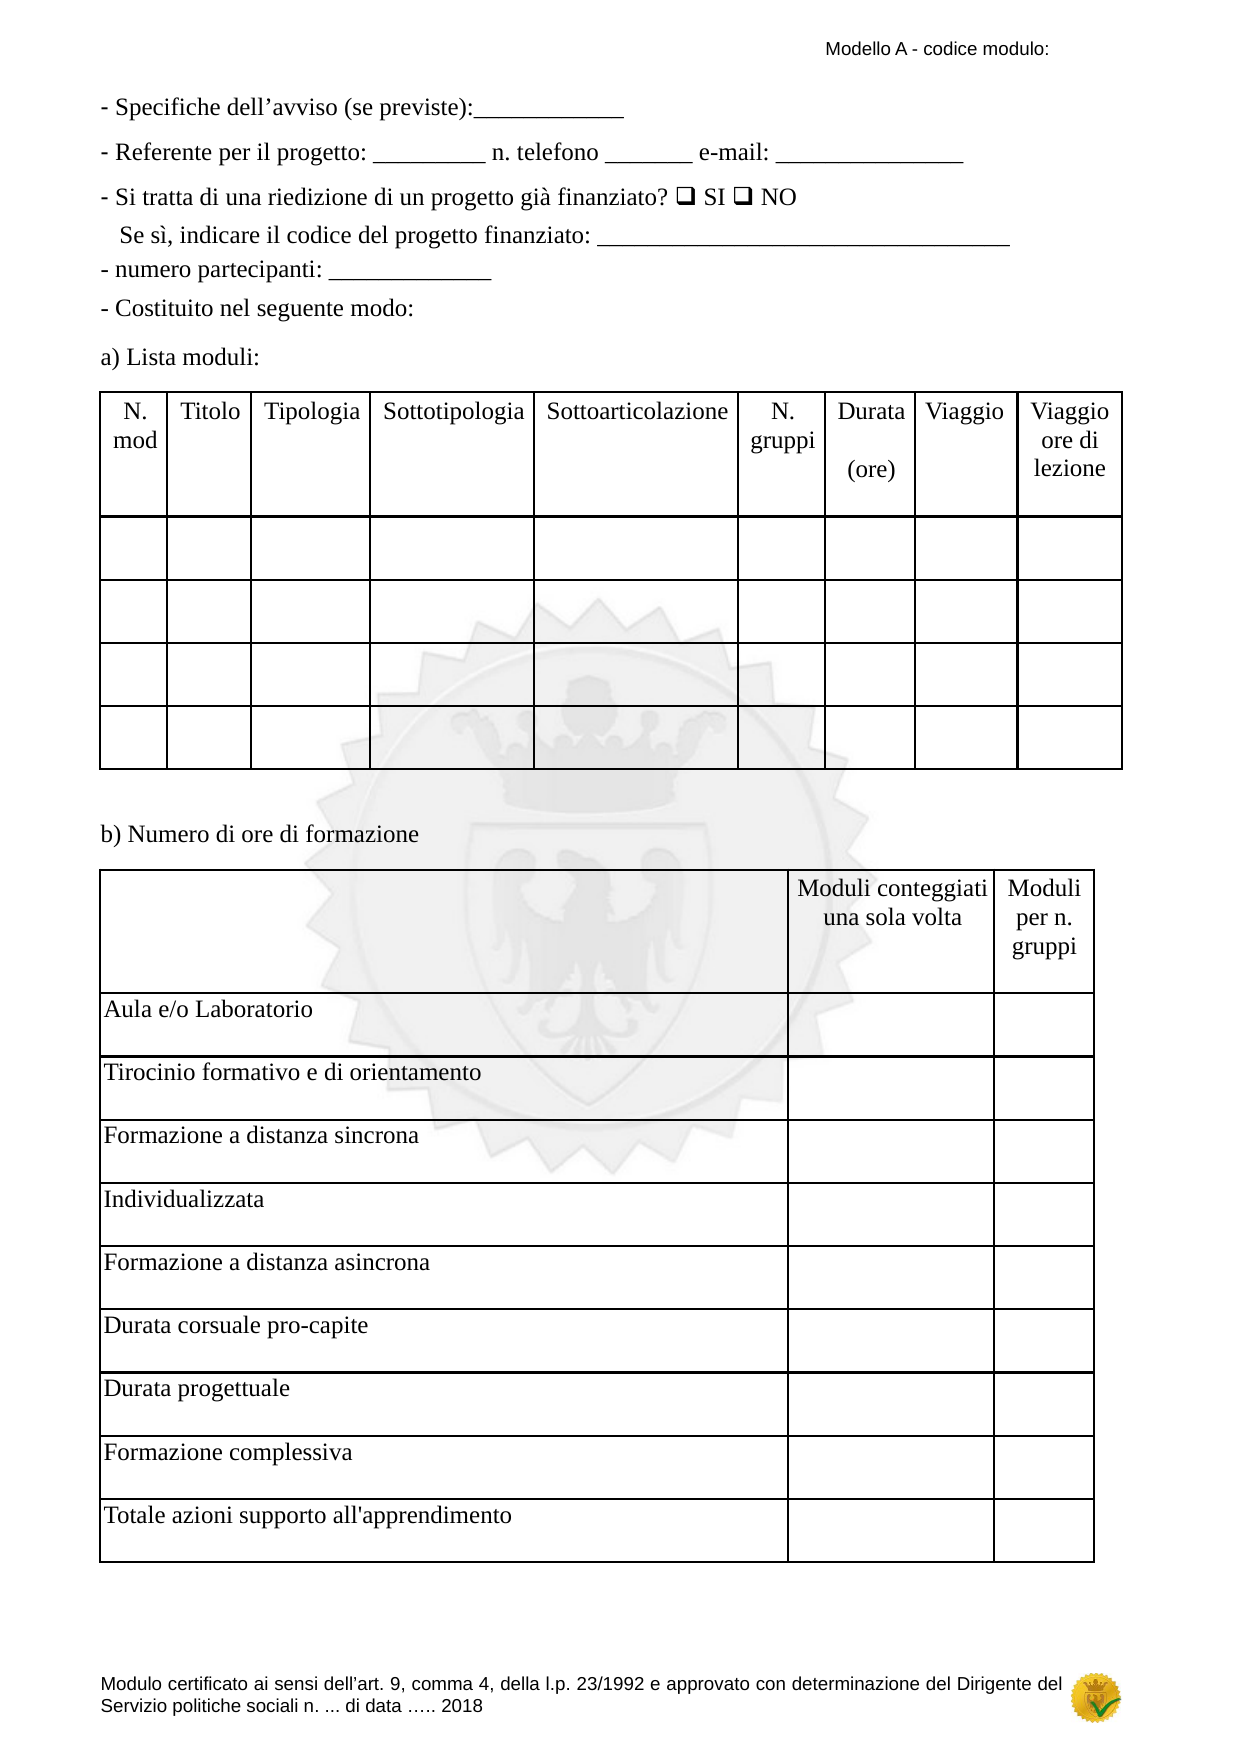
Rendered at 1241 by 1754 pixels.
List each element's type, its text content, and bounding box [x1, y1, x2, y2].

table_cell [535, 518, 737, 578]
table_cell [739, 518, 824, 578]
table_cell [826, 518, 914, 578]
picture [100, 168, 1122, 179]
table_header Sottotipologia [371, 393, 533, 515]
table_cell [739, 581, 824, 642]
table_cell [995, 1310, 1093, 1371]
text Se sì, indicare il codice del progetto finanziato: _________________________________ [100, 220, 1122, 248]
table_header N. gruppi [739, 393, 824, 515]
table_cell Aula e/o Laboratorio [101, 994, 787, 1055]
table_cell [789, 1500, 993, 1561]
text - Si tratta di una riedizione di un progetto già finanziato? q SI q NO [100, 179, 1122, 213]
table_cell [101, 707, 166, 768]
table_cell [995, 1121, 1093, 1182]
table_cell [739, 644, 824, 705]
table_header Moduli per n. gruppi [995, 871, 1093, 992]
table_header Durata (ore) [826, 393, 914, 515]
picture [100, 322, 1122, 342]
text b) Numero di ore di formazione [100, 819, 1122, 848]
table_cell [101, 644, 166, 705]
table_cell [995, 1184, 1093, 1245]
table_cell [371, 518, 533, 578]
table_header [101, 871, 787, 992]
table_cell [995, 1247, 1093, 1308]
table_cell [826, 707, 914, 768]
table_header N. mod [101, 393, 166, 515]
picture [100, 371, 1122, 391]
table_cell Formazione complessiva [101, 1437, 787, 1498]
table_header Viaggio [916, 393, 1016, 515]
table_cell [789, 1121, 993, 1182]
table_cell [916, 581, 1016, 642]
table_cell [789, 1374, 993, 1435]
text - Costituito nel seguente modo: [100, 293, 1122, 322]
table_cell [995, 1437, 1093, 1498]
table_cell Formazione a distanza asincrona [101, 1247, 787, 1308]
table_cell Durata corsuale pro-capite [101, 1310, 787, 1371]
text - Referente per il progetto: _________ n. telefono _______ e-mail: _______________ [100, 134, 1122, 168]
table_cell [995, 994, 1093, 1055]
table_cell [535, 707, 737, 768]
text a) Lista moduli: [100, 342, 1122, 371]
table_cell [826, 644, 914, 705]
table_cell Durata progettuale [101, 1374, 787, 1435]
table_cell [739, 707, 824, 768]
table_cell [535, 581, 737, 642]
table_cell [252, 644, 369, 705]
table_cell [789, 1310, 993, 1371]
table_cell [789, 1247, 993, 1308]
picture [100, 37, 1122, 89]
picture [100, 213, 1122, 220]
picture [100, 248, 1122, 254]
table_cell [826, 581, 914, 642]
table_cell [168, 707, 250, 768]
table_header Moduli conteggiati una sola volta [789, 871, 993, 992]
table_cell [1019, 518, 1121, 578]
table_cell [1019, 707, 1121, 768]
picture [100, 123, 1122, 134]
picture [100, 848, 1123, 1723]
table_cell [789, 1437, 993, 1498]
table_header Titolo [168, 393, 250, 515]
table_cell [789, 1184, 993, 1245]
table_header Sottoarticolazione [535, 393, 737, 515]
table_header Tipologia [252, 393, 369, 515]
text - numero partecipanti: _____________ [100, 254, 1122, 283]
table_cell [252, 518, 369, 578]
table_cell [995, 1374, 1093, 1435]
table_cell [371, 581, 533, 642]
table_cell Individualizzata [101, 1184, 787, 1245]
picture [100, 283, 1122, 293]
table_cell [168, 581, 250, 642]
table_cell [101, 518, 166, 578]
table_cell [252, 707, 369, 768]
table_cell [916, 644, 1016, 705]
table_cell [995, 1500, 1093, 1561]
table_cell Tirocinio formativo e di orientamento [101, 1058, 787, 1118]
table_cell [168, 518, 250, 578]
table_cell [1019, 644, 1121, 705]
table_cell [916, 518, 1016, 578]
table_cell Totale azioni supporto all'apprendimento [101, 1500, 787, 1561]
table_header Viaggio ore di lezione [1019, 393, 1121, 515]
table_cell [371, 707, 533, 768]
table_cell [535, 644, 737, 705]
table_cell [252, 581, 369, 642]
table_cell Formazione a distanza sincrona [101, 1121, 787, 1182]
table_cell [1019, 581, 1121, 642]
picture [100, 770, 1122, 819]
table_cell [371, 644, 533, 705]
table_cell [789, 994, 993, 1055]
table_cell [789, 1058, 993, 1118]
table_cell [168, 644, 250, 705]
text - Specifiche dell’avviso (se previste):____________ [100, 89, 1122, 123]
table_cell [916, 707, 1016, 768]
table_cell [995, 1058, 1093, 1118]
table_cell [101, 581, 166, 642]
